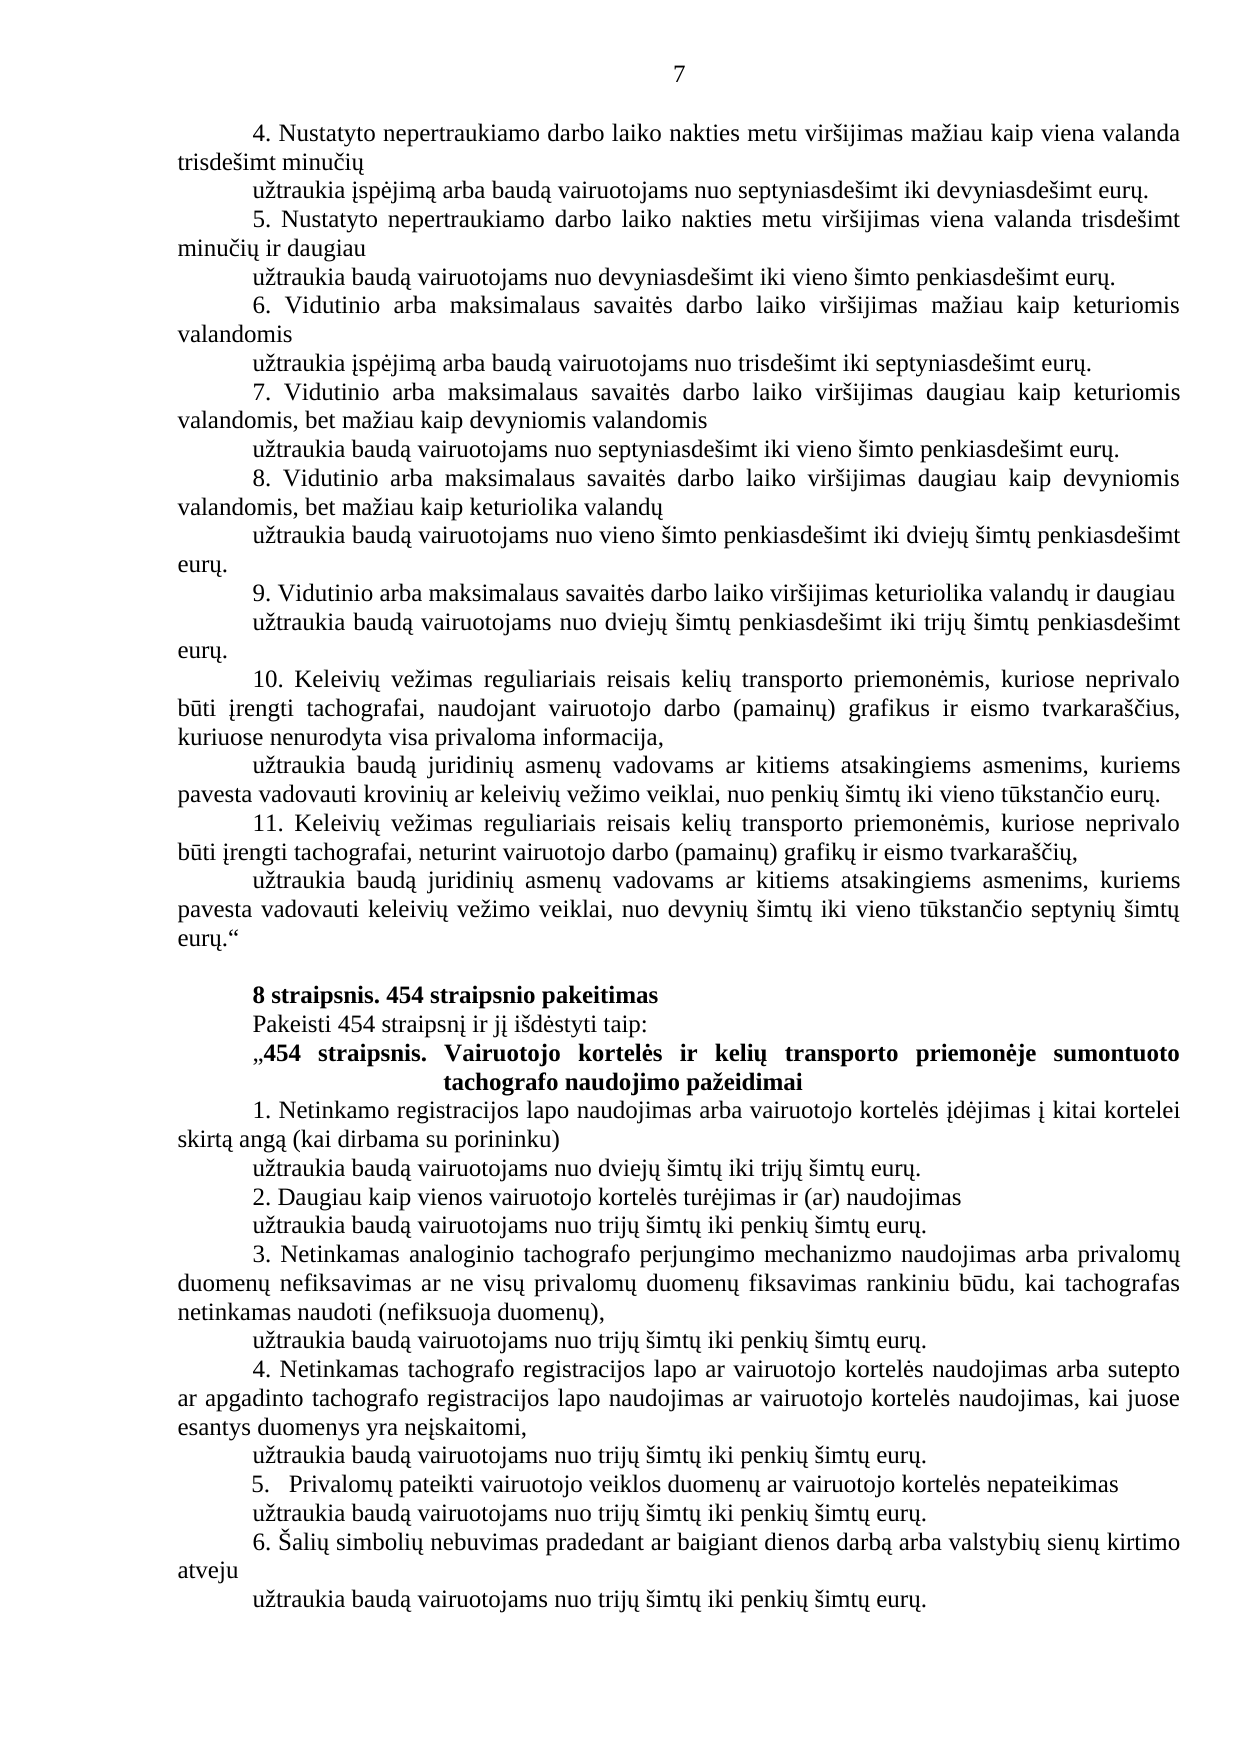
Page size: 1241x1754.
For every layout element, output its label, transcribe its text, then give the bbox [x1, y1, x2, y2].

text užtraukia baudą juridinių asmenų vadovams ar kitiems atsakingiems asmenims, kuriems pavesta vadovauti krovinių ar keleivių vežimo veiklai, nuo penkių šimtų iki vieno tūkstančio eurų. [177, 751, 1181, 808]
text 5. Privalomų pateikti vairuotojo veiklos duomenų ar vairuotojo kortelės nepateikimas [251, 1469, 1181, 1498]
text 9. Vidutinio arba maksimalaus savaitės darbo laiko viršijimas keturiolika valandų ir daugiau [177, 578, 1181, 607]
text 8 straipsnis. 454 straipsnio pakeitimas [252, 981, 1181, 1009]
text 8. Vidutinio arba maksimalaus savaitės darbo laiko viršijimas daugiau kaip devyniomis valandomis, bet mažiau kaip keturiolika valandų [177, 463, 1181, 521]
text užtraukia baudą vairuotojams nuo trijų šimtų iki penkių šimtų eurų. [177, 1441, 1181, 1469]
text 7. Vidutinio arba maksimalaus savaitės darbo laiko viršijimas daugiau kaip keturiomis valandomis, bet mažiau kaip devyniomis valandomis [177, 377, 1181, 434]
text 3. Netinkamas analoginio tachografo perjungimo mechanizmo naudojimas arba privalomų duomenų nefiksavimas ar ne visų privalomų duomenų fiksavimas rankiniu būdu, kai tachografas netinkamas naudoti (nefiksuoja duomenų), [177, 1239, 1181, 1326]
text 4. Nustatyto nepertraukiamo darbo laiko nakties metu viršijimas mažiau kaip viena valanda trisdešimt minučių [177, 118, 1181, 176]
text užtraukia baudą vairuotojams nuo septyniasdešimt iki vieno šimto penkiasdešimt eurų. [177, 434, 1181, 463]
text „454 straipsnis. Vairuotojo kortelės ir kelių transporto priemonėje sumontuoto tachografo naudojimo pažeidimai [252, 1038, 1181, 1096]
text užtraukia baudą vairuotojams nuo vieno šimto penkiasdešimt iki dviejų šimtų penkiasdešimt eurų. [177, 521, 1181, 578]
text užtraukia įspėjimą arba baudą vairuotojams nuo trisdešimt iki septyniasdešimt eurų. [177, 348, 1181, 377]
text 4. Netinkamas tachografo registracijos lapo ar vairuotojo kortelės naudojimas arba sutepto ar apgadinto tachografo registracijos lapo naudojimas ar vairuotojo kortelės naudojimas, kai juose esantys duomenys yra neįskaitomi, [177, 1354, 1181, 1441]
text užtraukia baudą vairuotojams nuo trijų šimtų iki penkių šimtų eurų. [177, 1326, 1181, 1354]
text užtraukia baudą juridinių asmenų vadovams ar kitiems atsakingiems asmenims, kuriems pavesta vadovauti keleivių vežimo veiklai, nuo devynių šimtų iki vieno tūkstančio septynių šimtų eurų.“ [177, 866, 1181, 952]
text 11. Keleivių vežimas reguliariais reisais kelių transporto priemonėmis, kuriose neprivalo būti įrengti tachografai, neturint vairuotojo darbo (pamainų) grafikų ir eismo tvarkaraščių, [177, 808, 1181, 866]
text užtraukia baudą vairuotojams nuo devyniasdešimt iki vieno šimto penkiasdešimt eurų. [177, 262, 1181, 291]
text 6. Šalių simbolių nebuvimas pradedant ar baigiant dienos darbą arba valstybių sienų kirtimo atveju [177, 1527, 1181, 1584]
text užtraukia baudą vairuotojams nuo trijų šimtų iki penkių šimtų eurų. [177, 1584, 1181, 1613]
text 1. Netinkamo registracijos lapo naudojimas arba vairuotojo kortelės įdėjimas į kitai kortelei skirtą angą (kai dirbama su porininku) [177, 1096, 1181, 1153]
text užtraukia baudą vairuotojams nuo dviejų šimtų penkiasdešimt iki trijų šimtų penkiasdešimt eurų. [177, 607, 1181, 664]
text užtraukia baudą vairuotojams nuo trijų šimtų iki penkių šimtų eurų. [177, 1498, 1181, 1527]
text Pakeisti 454 straipsnį ir jį išdėstyti taip: [252, 1009, 1181, 1038]
text užtraukia baudą vairuotojams nuo trijų šimtų iki penkių šimtų eurų. [177, 1211, 1181, 1239]
text 6. Vidutinio arba maksimalaus savaitės darbo laiko viršijimas mažiau kaip keturiomis valandomis [177, 291, 1181, 348]
text užtraukia baudą vairuotojams nuo dviejų šimtų iki trijų šimtų eurų. [177, 1153, 1181, 1182]
text 2. Daugiau kaip vienos vairuotojo kortelės turėjimas ir (ar) naudojimas [177, 1182, 1181, 1211]
text 5. Nustatyto nepertraukiamo darbo laiko nakties metu viršijimas viena valanda trisdešimt minučių ir daugiau [177, 204, 1181, 262]
text užtraukia įspėjimą arba baudą vairuotojams nuo septyniasdešimt iki devyniasdešimt eurų. [177, 176, 1181, 204]
text 10. Keleivių vežimas reguliariais reisais kelių transporto priemonėmis, kuriose neprivalo būti įrengti tachografai, naudojant vairuotojo darbo (pamainų) grafikus ir eismo tvarkaraščius, kuriuose nenurodyta visa privaloma informacija, [177, 664, 1181, 751]
